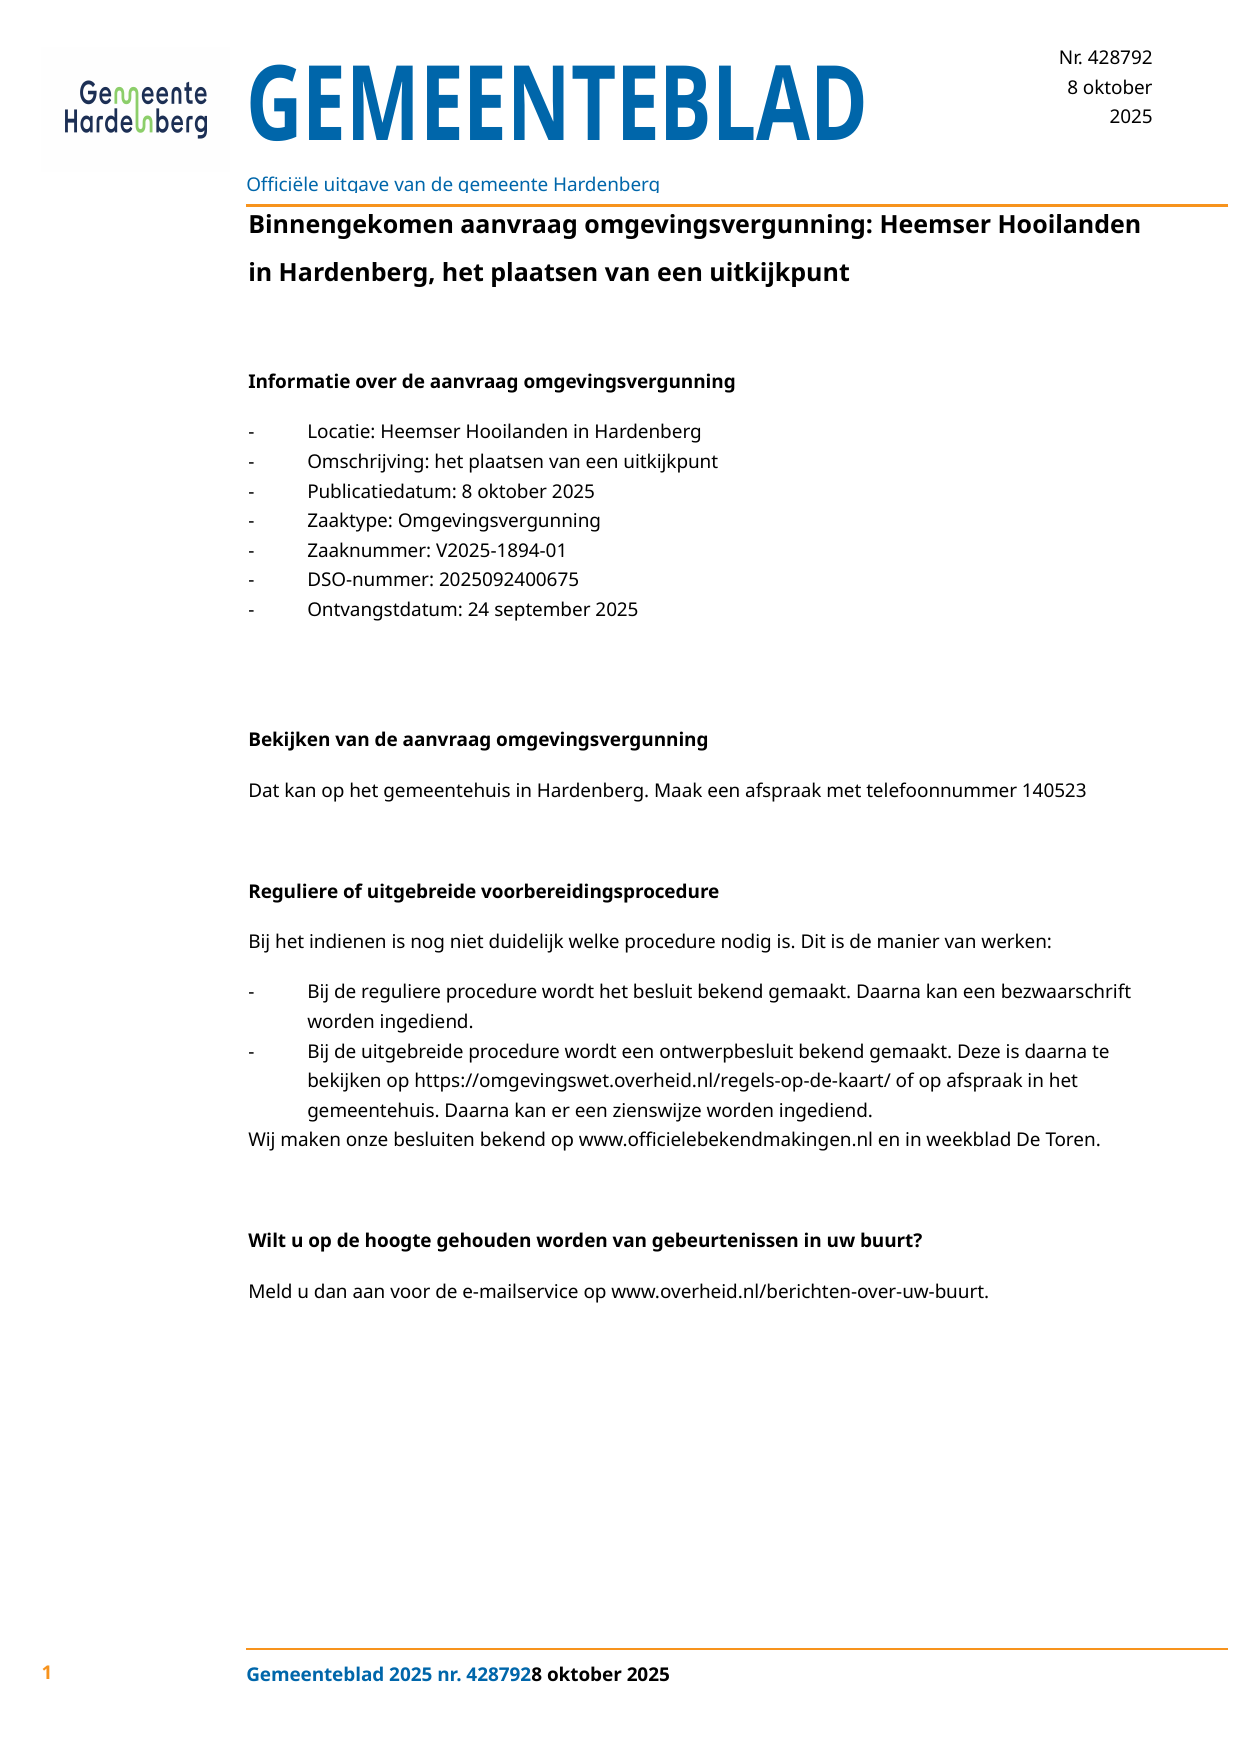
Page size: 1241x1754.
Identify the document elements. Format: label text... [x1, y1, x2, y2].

text Reguliere of uitgebreide voorbereidingsprocedure [248, 878, 1152, 904]
text Wilt u op de hoogte gehouden worden van gebeurtenissen in uw buurt? [248, 1227, 1152, 1253]
text Dat kan op het gemeentehuis in Hardenberg. Maak een afspraak met telefoonnummer 140523 [248, 777, 1152, 803]
text Bij het indienen is nog niet duidelijk welke procedure nodig is. Dit is de manier van werken: [248, 928, 1152, 954]
text Informatie over de aanvraag omgevingsvergunning [248, 368, 1152, 394]
text Meld u dan aan voor de e-mailservice op www.overheid.nl/berichten-over-uw-buurt. [248, 1278, 1152, 1304]
text Bekijken van de aanvraag omgevingsvergunning [248, 727, 1152, 752]
list Bij de reguliere procedure wordt het besluit bekend gemaakt. Daarna kan een bezwaarschrift worden ingediend. [248, 979, 1152, 1034]
list Ontvangstdatum: 24 september 2025 [248, 596, 1152, 622]
list Bij de uitgebreide procedure wordt een ontwerpbesluit bekend gemaakt. Deze is daarna te bekijken op https://omgevingswet.overheid.nl/regels-op-de-kaart/ of op afspraak in het gemeentehuis. Daarna kan er een zienswijze worden ingediend. [248, 1038, 1152, 1123]
list DSO-nummer: 2025092400675 [248, 567, 1152, 592]
text Wij maken onze besluiten bekend op www.officielebekendmakingen.nl en in weekblad De Toren. [248, 1127, 1152, 1152]
list Zaaktype: Omgevingsvergunning [248, 507, 1152, 533]
list Publicatiedatum: 8 oktober 2025 [248, 478, 1152, 504]
text Binnengekomen aanvraag omgevingsvergunning: Heemser Hooilanden in Hardenberg, het plaatsen van een uitkijkpunt [248, 207, 1152, 288]
picture [41, 47, 231, 172]
list Locatie: Heemser Hooilanden in Hardenberg [248, 419, 1152, 444]
list Omschrijving: het plaatsen van een uitkijkpunt [248, 448, 1152, 474]
list Zaaknummer: V2025-1894-01 [248, 537, 1152, 563]
